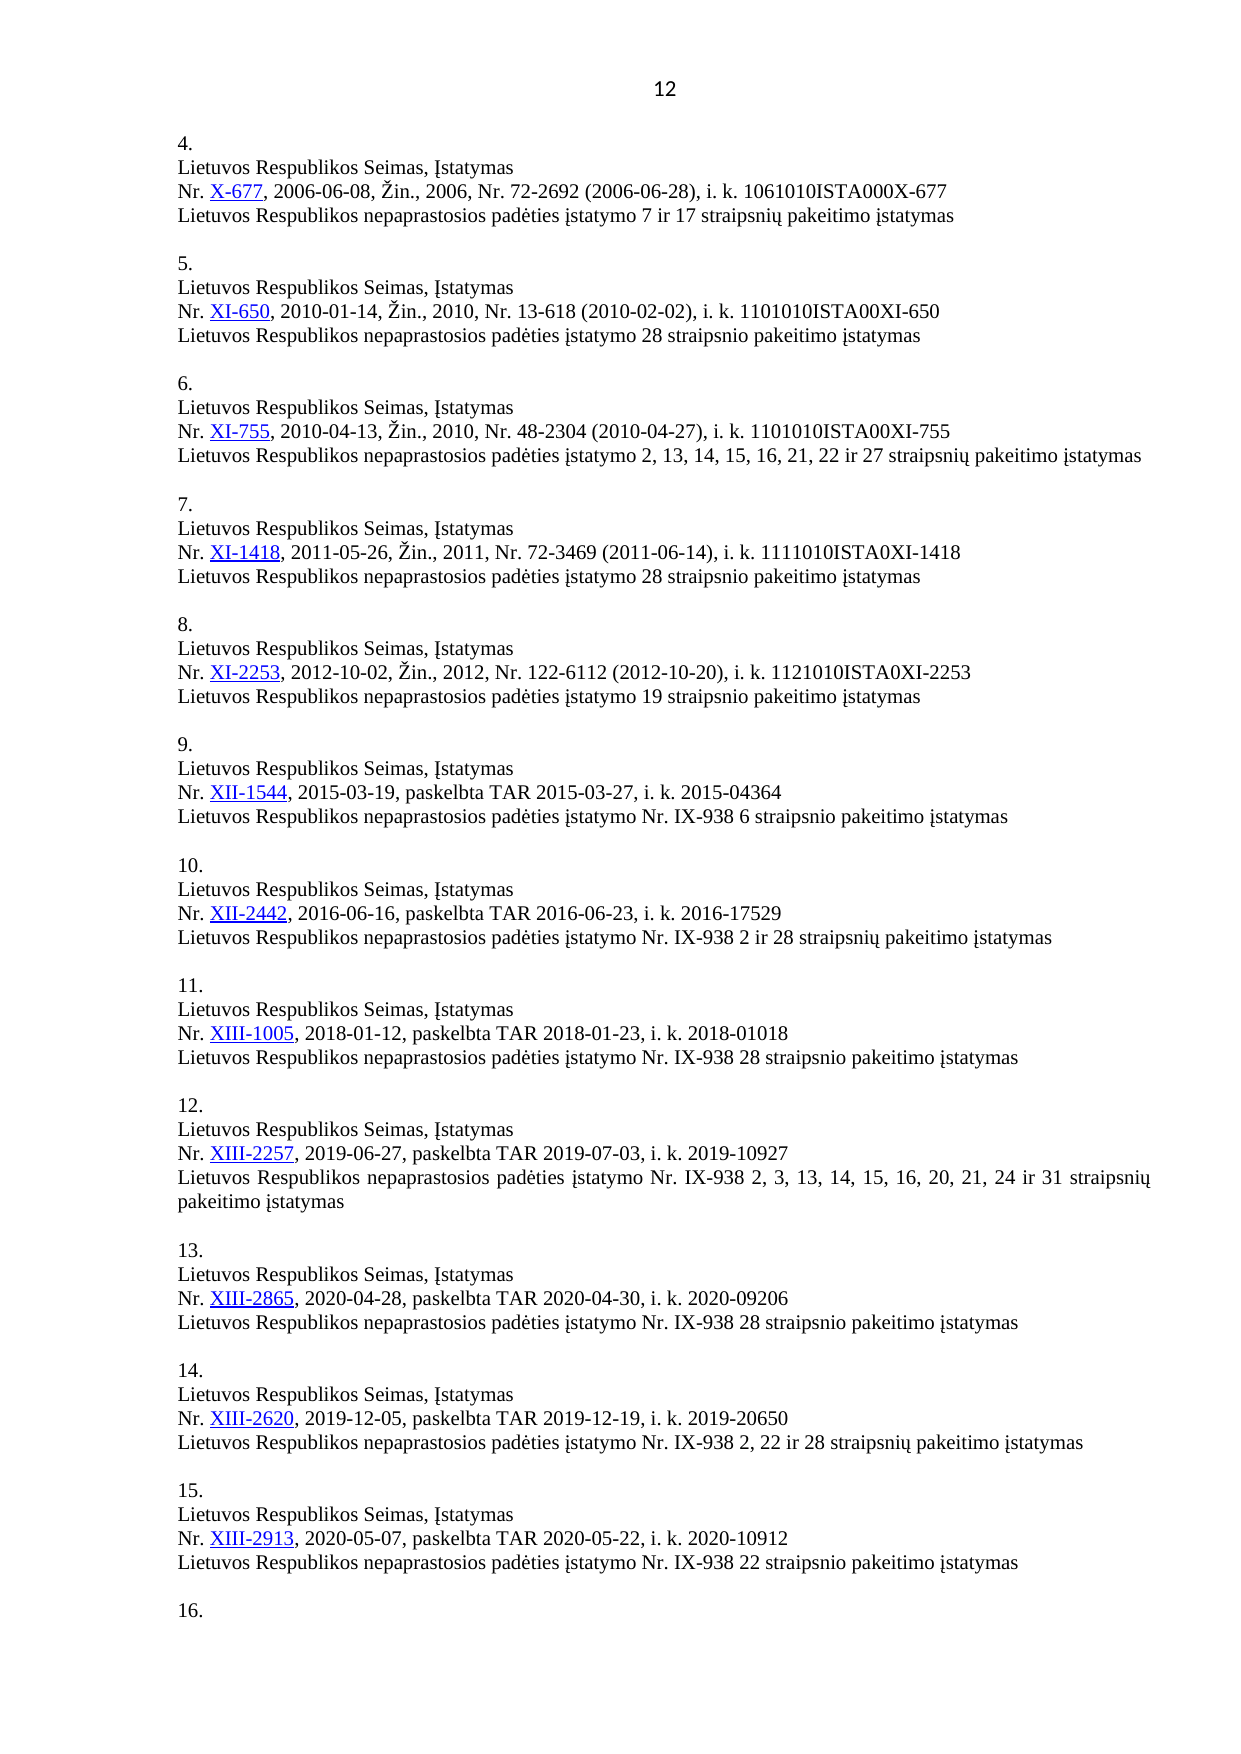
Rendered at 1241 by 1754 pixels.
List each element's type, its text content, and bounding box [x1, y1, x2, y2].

text Lietuvos Respublikos nepaprastosios padėties įstatymo Nr. IX-938 28 straipsnio pakeitimo įstatymas [177, 1045, 1152, 1069]
text Lietuvos Respublikos nepaprastosios padėties įstatymo Nr. IX-938 6 straipsnio pakeitimo įstatymas [177, 804, 1152, 828]
text Nr. XII-2442, 2016-06-16, paskelbta TAR 2016-06-23, i. k. 2016-17529 [177, 901, 1152, 925]
text 12. [177, 1093, 1152, 1117]
text Lietuvos Respublikos Seimas, Įstatymas [177, 756, 1152, 780]
text Nr. XIII-2257, 2019-06-27, paskelbta TAR 2019-07-03, i. k. 2019-10927 [177, 1141, 1152, 1165]
text 7. [177, 492, 1152, 516]
text 13. [177, 1237, 1152, 1262]
text 5. [177, 251, 1152, 275]
text Lietuvos Respublikos Seimas, Įstatymas [177, 155, 1152, 179]
text Lietuvos Respublikos Seimas, Įstatymas [177, 1382, 1152, 1406]
text 10. [177, 852, 1152, 877]
text 11. [177, 973, 1152, 997]
text Lietuvos Respublikos Seimas, Įstatymas [177, 997, 1152, 1021]
text Lietuvos Respublikos nepaprastosios padėties įstatymo 19 straipsnio pakeitimo įstatymas [177, 684, 1152, 708]
text Lietuvos Respublikos Seimas, Įstatymas [177, 1262, 1152, 1286]
text Lietuvos Respublikos nepaprastosios padėties įstatymo Nr. IX-938 2, 3, 13, 14, 15, 16, 20, 21, 24 ir 31 straipsnių pakeitimo įstatymas [177, 1165, 1152, 1213]
text 15. [177, 1478, 1152, 1502]
text Lietuvos Respublikos Seimas, Įstatymas [177, 516, 1152, 540]
text Lietuvos Respublikos nepaprastosios padėties įstatymo Nr. IX-938 2, 22 ir 28 straipsnių pakeitimo įstatymas [177, 1430, 1152, 1454]
text 4. [177, 131, 1152, 155]
text Lietuvos Respublikos nepaprastosios padėties įstatymo Nr. IX-938 28 straipsnio pakeitimo įstatymas [177, 1310, 1152, 1334]
text Lietuvos Respublikos Seimas, Įstatymas [177, 1117, 1152, 1141]
text Nr. XIII-2620, 2019-12-05, paskelbta TAR 2019-12-19, i. k. 2019-20650 [177, 1406, 1152, 1430]
text Lietuvos Respublikos Seimas, Įstatymas [177, 877, 1152, 901]
text Lietuvos Respublikos nepaprastosios padėties įstatymo 2, 13, 14, 15, 16, 21, 22 ir 27 straipsnių pakeitimo įstatymas [177, 443, 1152, 467]
text Lietuvos Respublikos Seimas, Įstatymas [177, 1502, 1152, 1526]
text Lietuvos Respublikos Seimas, Įstatymas [177, 636, 1152, 660]
text Nr. XI-755, 2010-04-13, Žin., 2010, Nr. 48-2304 (2010-04-27), i. k. 1101010ISTA00XI-755 [177, 419, 1152, 443]
text 8. [177, 612, 1152, 636]
text 16. [177, 1598, 1152, 1622]
text Nr. XIII-2913, 2020-05-07, paskelbta TAR 2020-05-22, i. k. 2020-10912 [177, 1526, 1152, 1550]
text 14. [177, 1358, 1152, 1382]
text Lietuvos Respublikos Seimas, Įstatymas [177, 395, 1152, 419]
text Nr. XI-650, 2010-01-14, Žin., 2010, Nr. 13-618 (2010-02-02), i. k. 1101010ISTA00XI-650 [177, 299, 1152, 323]
text Nr. XI-1418, 2011-05-26, Žin., 2011, Nr. 72-3469 (2011-06-14), i. k. 1111010ISTA0XI-1418 [177, 540, 1152, 564]
text Lietuvos Respublikos nepaprastosios padėties įstatymo 7 ir 17 straipsnių pakeitimo įstatymas [177, 203, 1152, 227]
text Nr. XII-1544, 2015-03-19, paskelbta TAR 2015-03-27, i. k. 2015-04364 [177, 780, 1152, 804]
text Nr. X-677, 2006-06-08, Žin., 2006, Nr. 72-2692 (2006-06-28), i. k. 1061010ISTA000X-677 [177, 179, 1152, 203]
text Nr. XI-2253, 2012-10-02, Žin., 2012, Nr. 122-6112 (2012-10-20), i. k. 1121010ISTA0XI-2253 [177, 660, 1152, 684]
text Nr. XIII-1005, 2018-01-12, paskelbta TAR 2018-01-23, i. k. 2018-01018 [177, 1021, 1152, 1045]
text Lietuvos Respublikos nepaprastosios padėties įstatymo Nr. IX-938 2 ir 28 straipsnių pakeitimo įstatymas [177, 925, 1152, 949]
text Lietuvos Respublikos nepaprastosios padėties įstatymo 28 straipsnio pakeitimo įstatymas [177, 564, 1152, 588]
text Lietuvos Respublikos nepaprastosios padėties įstatymo 28 straipsnio pakeitimo įstatymas [177, 323, 1152, 347]
text Lietuvos Respublikos Seimas, Įstatymas [177, 275, 1152, 299]
text 6. [177, 371, 1152, 395]
text 9. [177, 732, 1152, 756]
text Lietuvos Respublikos nepaprastosios padėties įstatymo Nr. IX-938 22 straipsnio pakeitimo įstatymas [177, 1550, 1152, 1574]
text Nr. XIII-2865, 2020-04-28, paskelbta TAR 2020-04-30, i. k. 2020-09206 [177, 1286, 1152, 1310]
